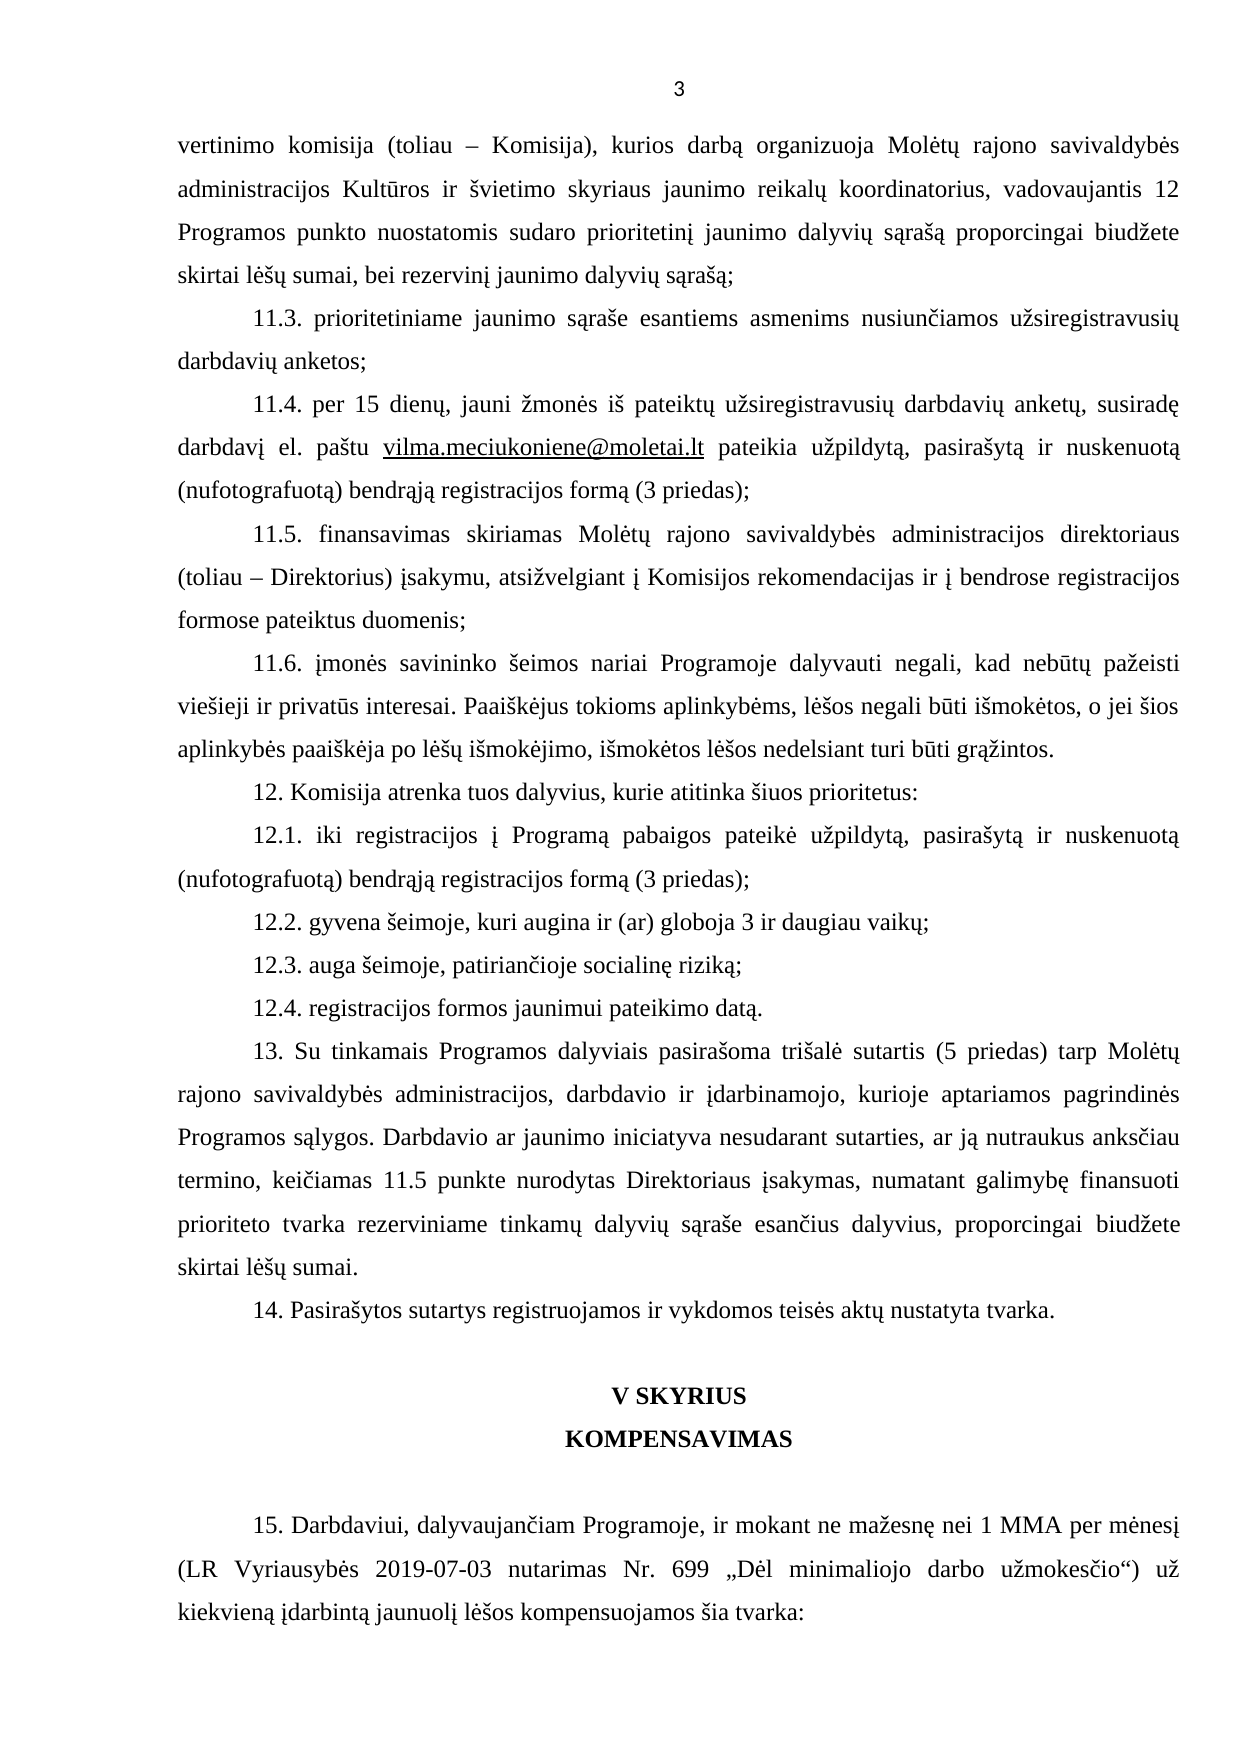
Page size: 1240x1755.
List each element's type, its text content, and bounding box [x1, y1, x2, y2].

text 11.6. įmonės savininko šeimos nariai Programoje dalyvauti negali, kad nebūtų pažeisti viešieji ir privatūs interesai. Paaiškėjus tokioms aplinkybėms, lėšos negali būti išmokėtos, o jei šios aplinkybės paaiškėja po lėšų išmokėjimo, išmokėtos lėšos nedelsiant turi būti grąžintos. [177, 648, 1181, 763]
text 12.4. registracijos formos jaunimui pateikimo datą. [177, 993, 1181, 1022]
text 12.3. auga šeimoje, patiriančioje socialinę riziką; [177, 950, 1181, 979]
text KOMPENSAVIMAS [177, 1424, 1181, 1453]
text 12. Komisija atrenka tuos dalyvius, kurie atitinka šiuos prioritetus: [177, 777, 1181, 806]
text 14. Pasirašytos sutartys registruojamos ir vykdomos teisės aktų nustatyta tvarka. [177, 1295, 1181, 1324]
text 15. Darbdaviui, dalyvaujančiam Programoje, ir mokant ne mažesnę nei 1 MMA per mėnesį (LR Vyriausybės 2019-07-03 nutarimas Nr. 699 „Dėl minimaliojo darbo užmokesčio“) už kiekvieną įdarbintą jaunuolį lėšos kompensuojamos šia tvarka: [177, 1511, 1181, 1626]
text 11.4. per 15 dienų, jauni žmonės iš pateiktų užsiregistravusių darbdavių anketų, susiradę darbdavį el. paštu vilma.meciukoniene@moletai.lt pateikia užpildytą, pasirašytą ir nuskenuotą (nufotografuotą) bendrąją registracijos formą (3 priedas); [177, 389, 1181, 504]
text 12.2. gyvena šeimoje, kuri augina ir (ar) globoja 3 ir daugiau vaikų; [177, 907, 1181, 936]
text 12.1. iki registracijos į Programą pabaigos pateikė užpildytą, pasirašytą ir nuskenuotą (nufotografuotą) bendrąją registracijos formą (3 priedas); [177, 821, 1181, 892]
text V SKYRIUS [177, 1381, 1181, 1410]
text vertinimo komisija (toliau – Komisija), kurios darbą organizuoja Molėtų rajono savivaldybės administracijos Kultūros ir švietimo skyriaus jaunimo reikalų koordinatorius, vadovaujantis 12 Programos punkto nuostatomis sudaro prioritetinį jaunimo dalyvių sąrašą proporcingai biudžete skirtai lėšų sumai, bei rezervinį jaunimo dalyvių sąrašą; [177, 131, 1181, 289]
text 11.5. finansavimas skiriamas Molėtų rajono savivaldybės administracijos direktoriaus (toliau – Direktorius) įsakymu, atsižvelgiant į Komisijos rekomendacijas ir į bendrose registracijos formose pateiktus duomenis; [177, 519, 1181, 634]
text 13. Su tinkamais Programos dalyviais pasirašoma trišalė sutartis (5 priedas) tarp Molėtų rajono savivaldybės administracijos, darbdavio ir įdarbinamojo, kurioje aptariamos pagrindinės Programos sąlygos. Darbdavio ar jaunimo iniciatyva nesudarant sutarties, ar ją nutraukus anksčiau termino, keičiamas 11.5 punkte nurodytas Direktoriaus įsakymas, numatant galimybę finansuoti prioriteto tvarka rezerviniame tinkamų dalyvių sąraše esančius dalyvius, proporcingai biudžete skirtai lėšų sumai. [177, 1036, 1181, 1281]
text 11.3. prioritetiniame jaunimo sąraše esantiems asmenims nusiunčiamos užsiregistravusių darbdavių anketos; [177, 303, 1181, 375]
